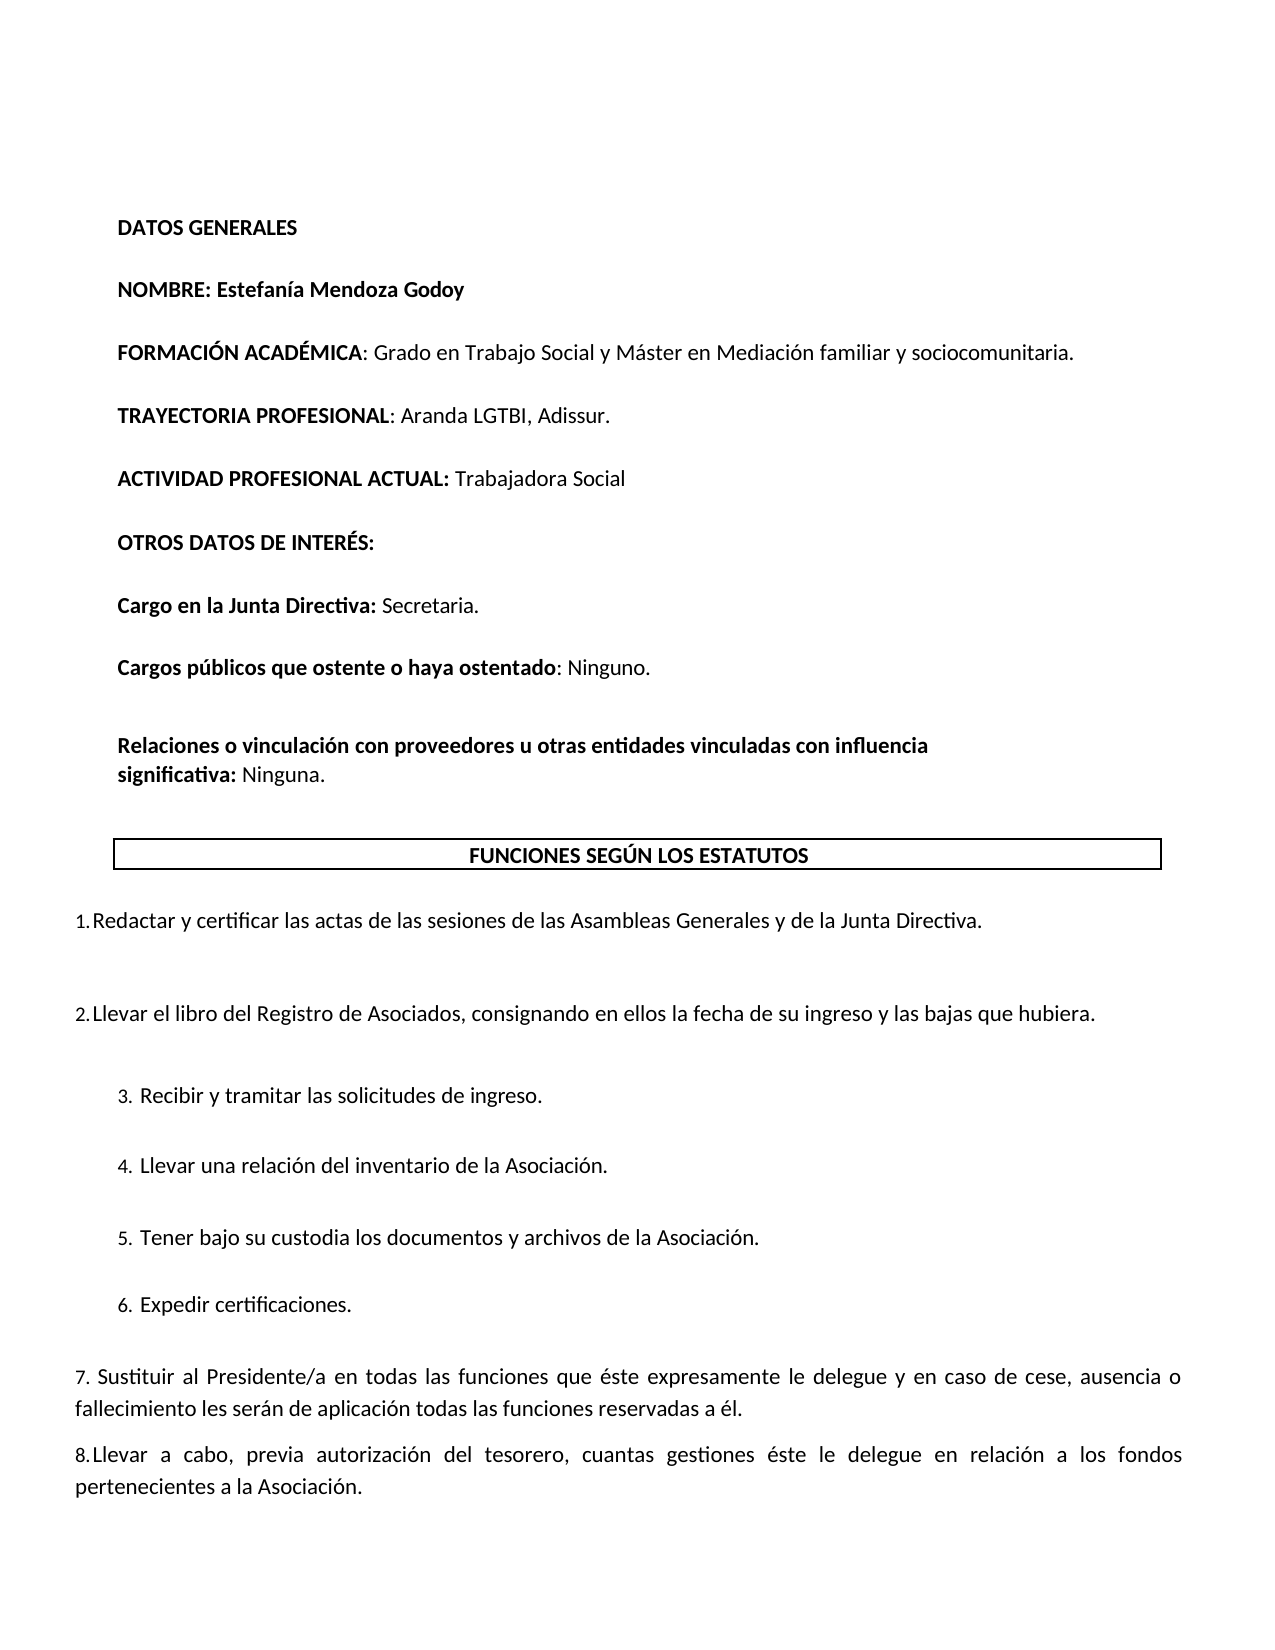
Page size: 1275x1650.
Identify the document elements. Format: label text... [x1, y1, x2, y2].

list Redactar y certificar las actas de las sesiones de las Asambleas Generales y de la Junta Directiva. [75, 907, 1182, 934]
text Relaciones o vinculación con proveedores u otras entidades vinculadas con influencia significativa: Ninguna. [117, 731, 1010, 789]
list Expedir certificaciones. [117, 1291, 1182, 1319]
text Cargo en la Junta Directiva: Secretaria. [117, 591, 1200, 619]
text ACTIVIDAD PROFESIONAL ACTUAL: Trabajadora Social [117, 464, 1200, 492]
list Llevar el libro del Registro de Asociados, consignando en ellos la fecha de su ingreso y las bajas que hubiera. [75, 999, 1182, 1027]
list Llevar una relación del inventario de la Asociación. [117, 1151, 1182, 1179]
text TRAYECTORIA PROFESIONAL: Aranda LGTBI, Adissur. [117, 401, 1200, 429]
list Recibir y tramitar las solicitudes de ingreso. [117, 1081, 1182, 1109]
text FORMACIÓN ACADÉMICA: Grado en Trabajo Social y Máster en Mediación familiar y sociocomunitaria. [117, 338, 1200, 366]
text FUNCIONES SEGÚN LOS ESTATUTOS [117, 841, 1160, 868]
subtitle OTROS DATOS DE INTERÉS: [117, 528, 1200, 556]
text NOMBRE: Estefanía Mendoza Godoy [117, 275, 1200, 303]
list Sustituir al Presidente/a en todas las funciones que éste expresamente le delegue y en caso de cese, ausencia o fallecimiento les serán de aplicación todas las funciones reservadas a él. [75, 1362, 1182, 1422]
text Cargos públicos que ostente o haya ostentado: Ninguno. [117, 653, 1200, 681]
list Llevar a cabo, previa autorización del tesorero, cuantas gestiones éste le delegue en relación a los fondos pertenecientes a la Asociación. [75, 1440, 1182, 1500]
list Tener bajo su custodia los documentos y archivos de la Asociación. [117, 1223, 1182, 1251]
